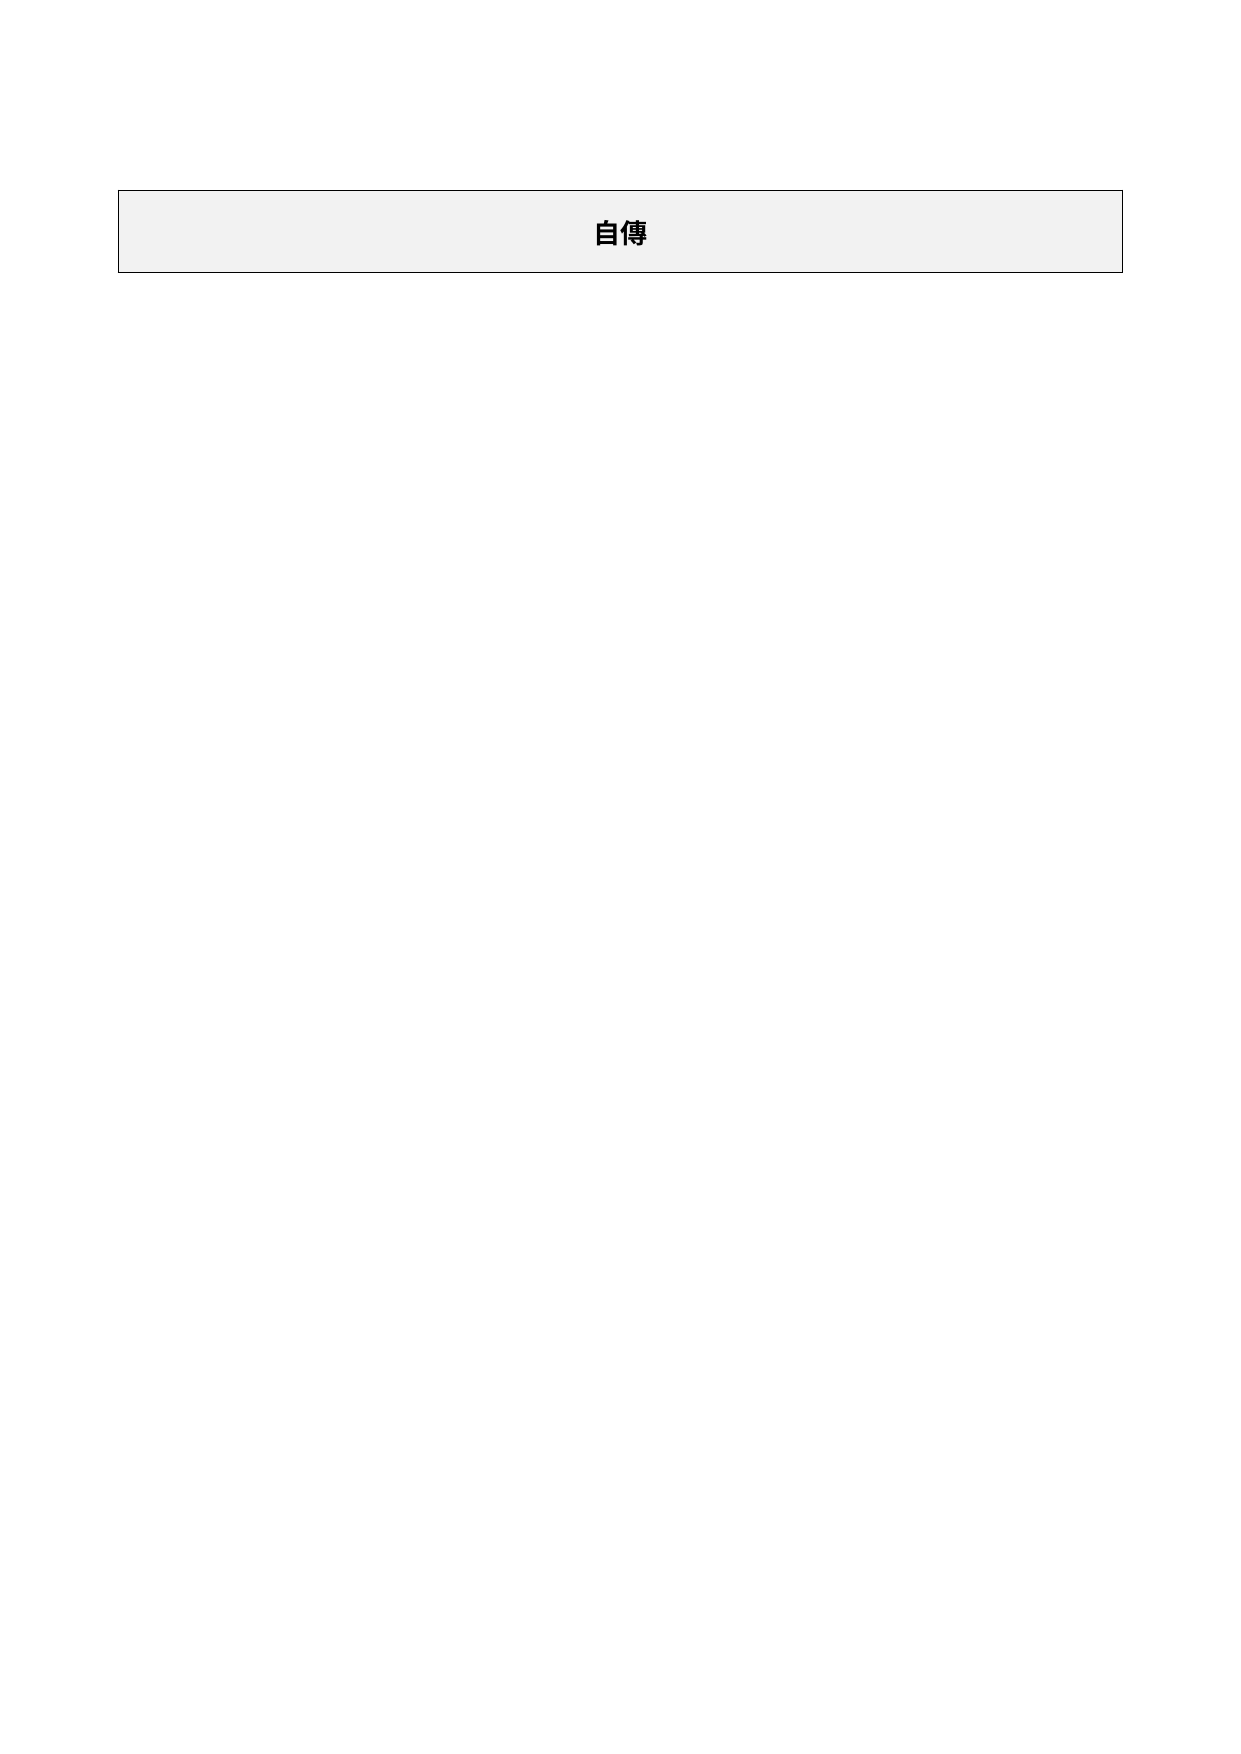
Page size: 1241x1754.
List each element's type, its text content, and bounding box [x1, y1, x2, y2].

table_header 自傳 [119, 191, 1122, 272]
